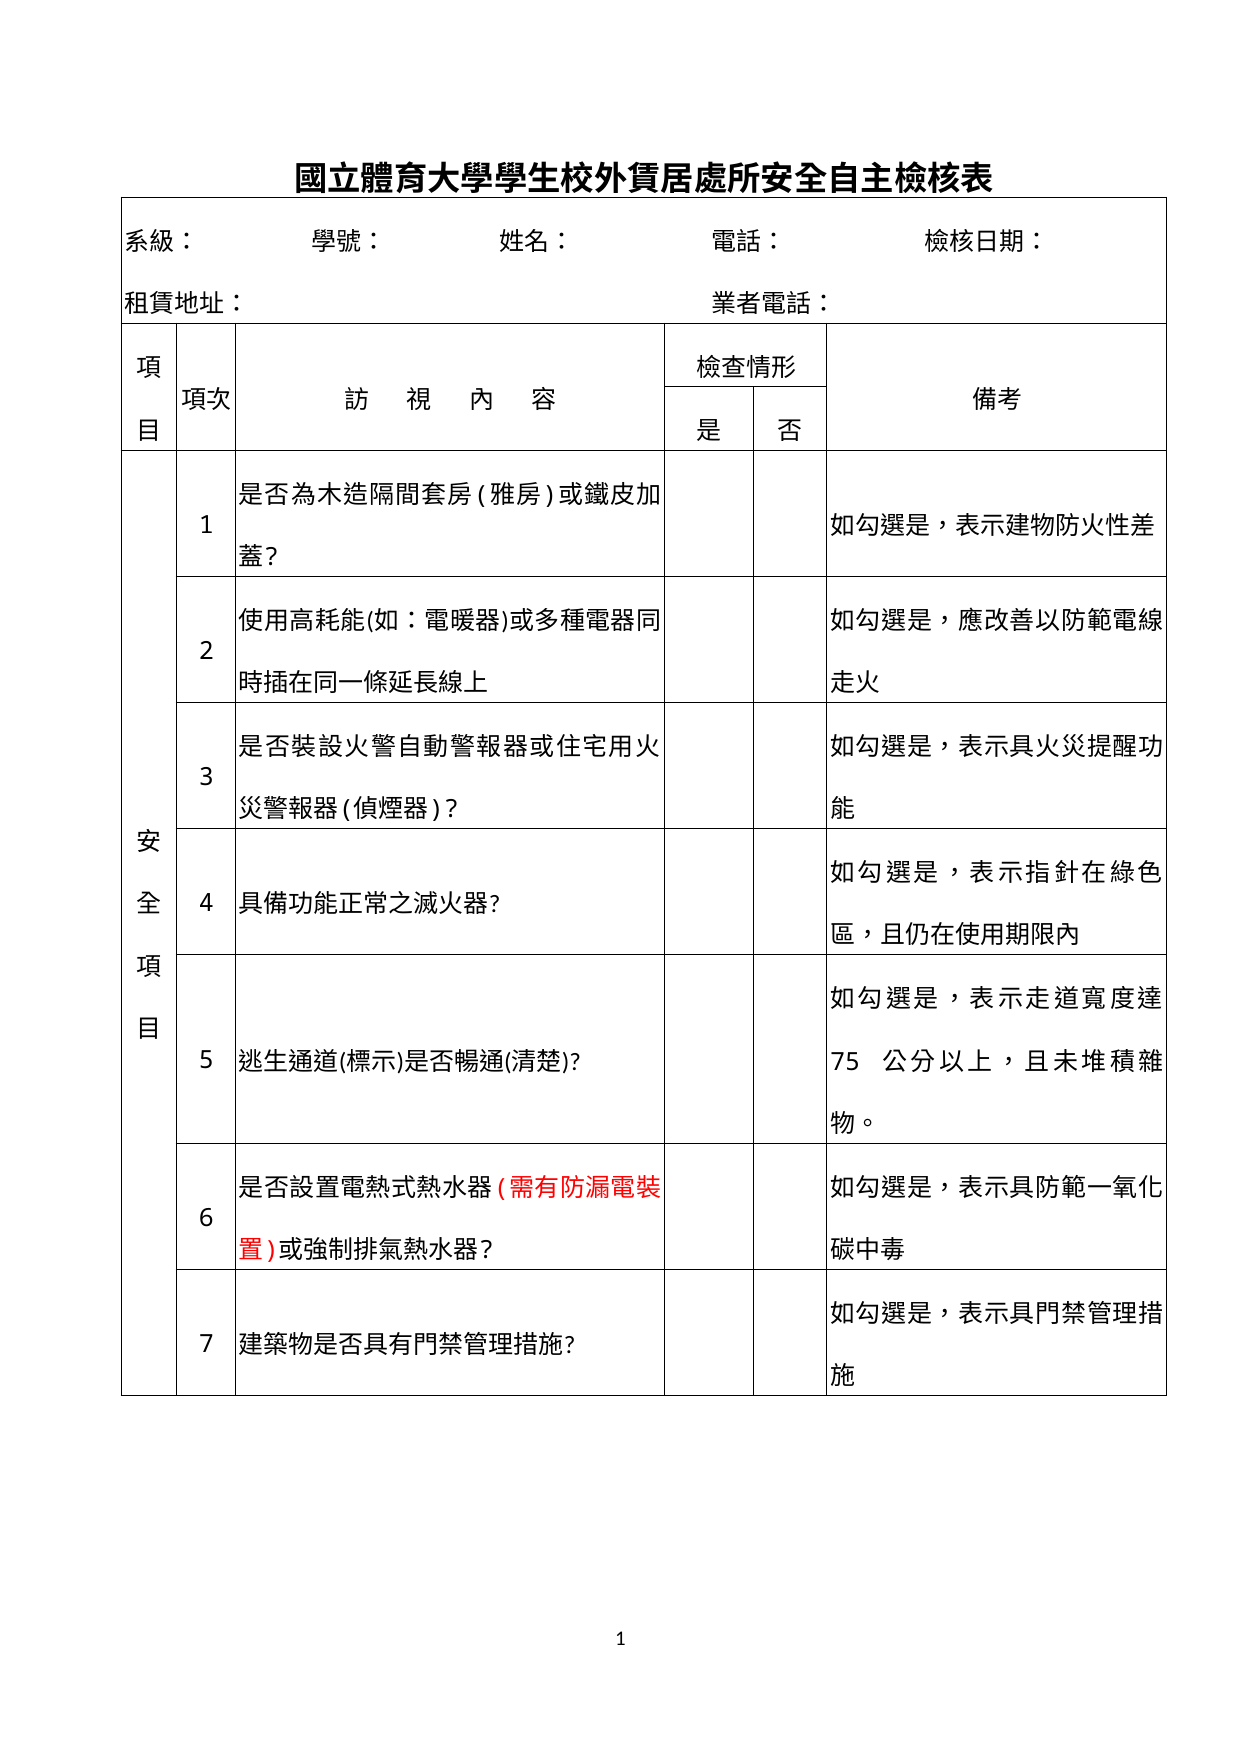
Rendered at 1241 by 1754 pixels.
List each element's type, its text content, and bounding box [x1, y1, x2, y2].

table_cell 項目 [122, 324, 176, 450]
table_cell 系級： 學號： 姓名： 電話： 檢核日期： 租賃地址： 業者電話： [122, 198, 1166, 323]
table_cell [665, 703, 753, 828]
table_cell [665, 829, 753, 954]
table_cell 4 [177, 829, 235, 954]
table_cell 備考 [827, 324, 1166, 450]
table_cell 具備功能正常之滅火器? [236, 829, 664, 954]
table_cell 項次 [177, 324, 235, 450]
table_cell [665, 955, 753, 1142]
table_cell [665, 1270, 753, 1394]
table_cell 逃生通道(標示)是否暢通(清楚)? [236, 955, 664, 1142]
table_cell 如勾選是，表示具門禁管理措施 [827, 1270, 1166, 1394]
table_cell 訪 視 內 容 [236, 324, 664, 450]
table_cell [665, 1144, 753, 1268]
table_cell 1 [177, 451, 235, 576]
table_cell 檢查情形 [665, 324, 826, 386]
table_cell [754, 1144, 826, 1268]
table_cell [754, 451, 826, 576]
table_cell 是否設置電熱式熱水器(需有防漏電裝置)或強制排氣熱水器? [236, 1144, 664, 1268]
table_cell [754, 577, 826, 702]
table_cell 7 [177, 1270, 235, 1394]
table_cell 否 [754, 387, 826, 450]
table_cell [665, 451, 753, 576]
table_cell 2 [177, 577, 235, 702]
table_cell 5 [177, 955, 235, 1142]
table_cell 使用高耗能(如：電暖器)或多種電器同時插在同一條延長線上 [236, 577, 664, 702]
table_cell 是 [665, 387, 753, 450]
table_cell 如勾選是，表示具防範一氧化碳中毒 [827, 1144, 1166, 1268]
table_cell 如勾選是，表示建物防火性差 [827, 451, 1166, 576]
table_cell [665, 577, 753, 702]
table_cell [754, 703, 826, 828]
table_cell 是否裝設火警自動警報器或住宅用火災警報器(偵煙器)? [236, 703, 664, 828]
table_cell [754, 1270, 826, 1394]
table_cell 3 [177, 703, 235, 828]
table_cell [754, 955, 826, 1142]
table_cell 如勾選是，應改善以防範電線走火 [827, 577, 1166, 702]
table_cell 是否為木造隔間套房(雅房)或鐵皮加蓋? [236, 451, 664, 576]
table_cell 如勾選是，表示具火災提醒功能 [827, 703, 1166, 828]
table_cell 如勾選是，表示走道寬度達 75 公分以上，且未堆積雜物。 [827, 955, 1166, 1142]
table_cell 建築物是否具有門禁管理措施? [236, 1270, 664, 1394]
table_cell 6 [177, 1144, 235, 1268]
table_cell 如勾選是，表示指針在綠色區，且仍在使用期限內 [827, 829, 1166, 954]
table_cell 安全項目 [122, 451, 176, 1394]
table_cell [754, 829, 826, 954]
table_header 國立體育大學學生校外賃居處所安全自主檢核表 [121, 134, 1167, 197]
